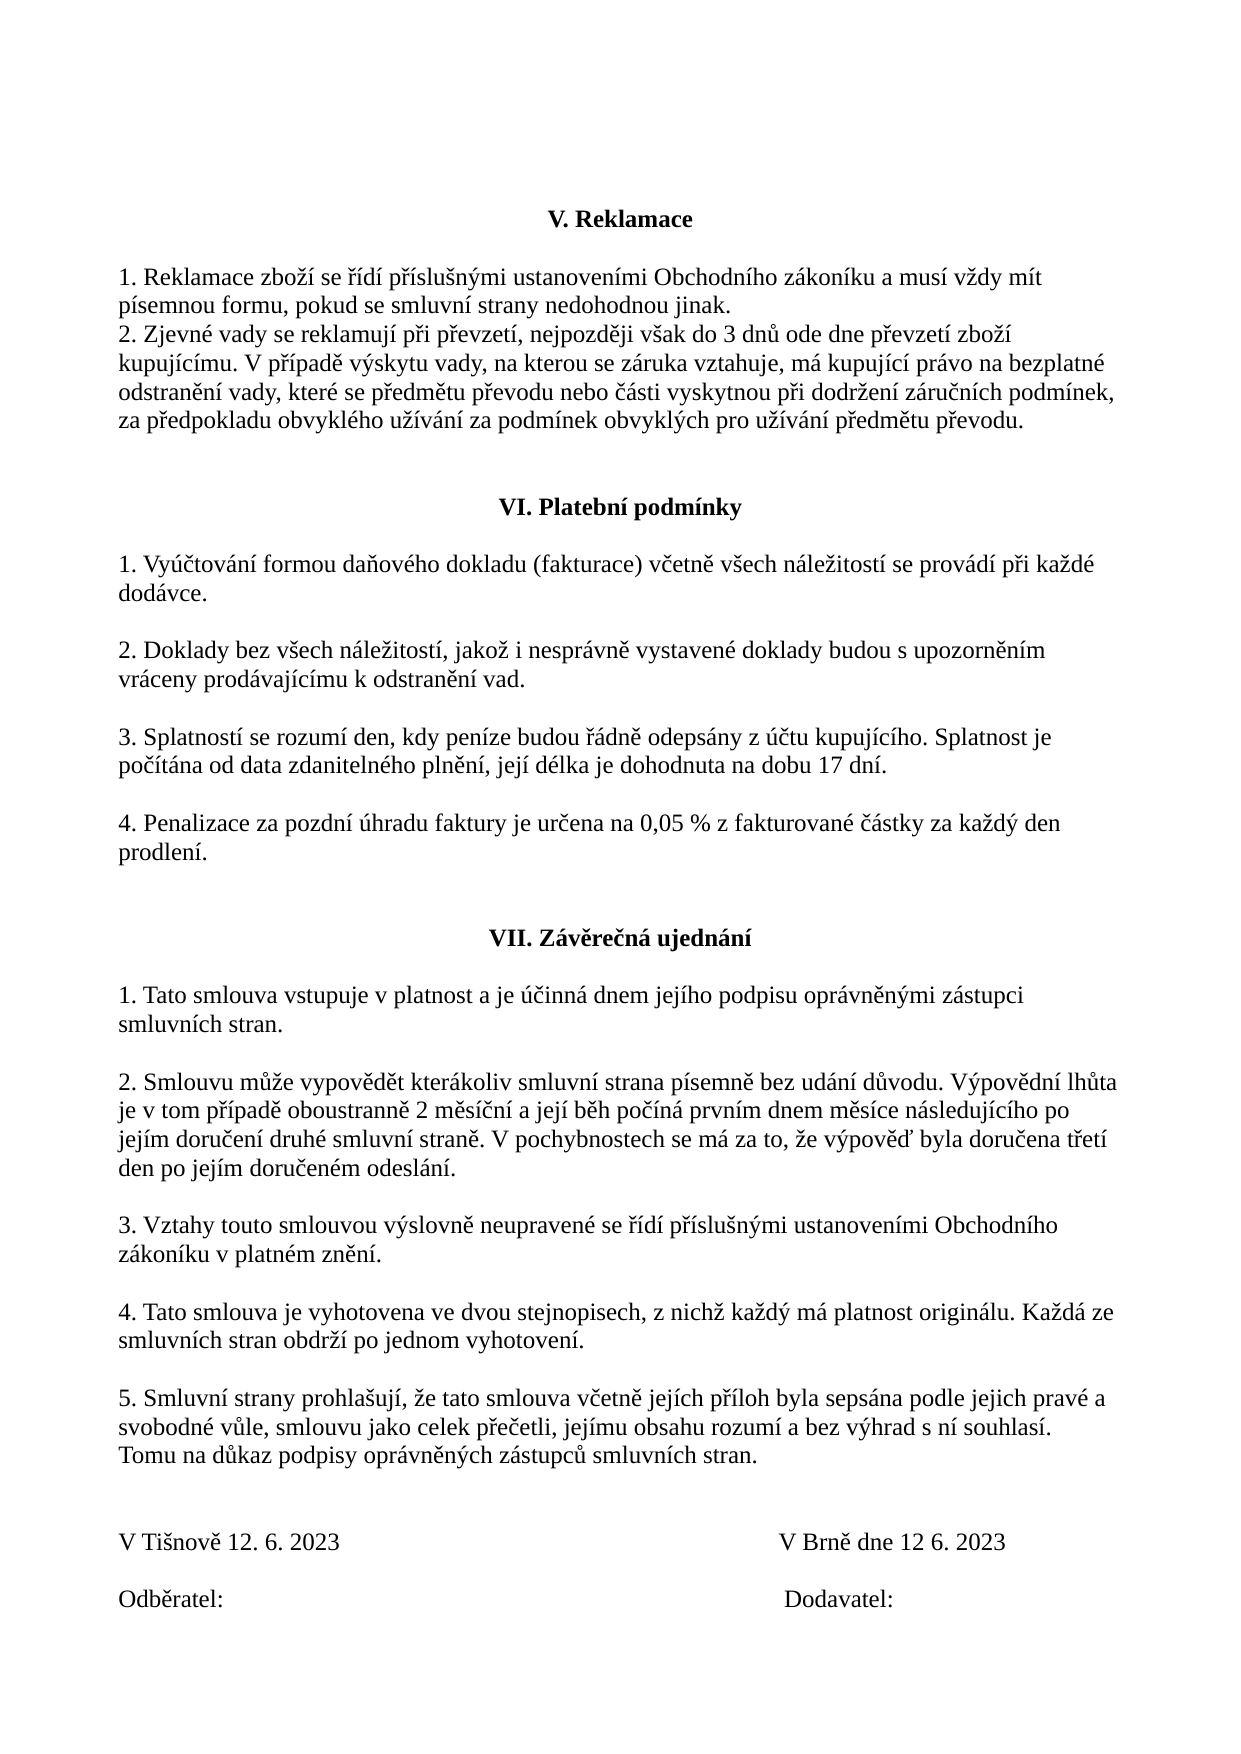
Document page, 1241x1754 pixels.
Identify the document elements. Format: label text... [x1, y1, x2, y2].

text 2. Doklady bez všech náležitostí, jakož i nesprávně vystavené doklady budou s upozorněním vráceny prodávajícímu k odstranění vad. [118, 636, 1122, 693]
text odstranění vady, které se předmětu převodu nebo části vyskytnou při dodržení záručních podmínek, za předpokladu obvyklého užívání za podmínek obvyklých pro užívání předmětu převodu. [118, 377, 1122, 434]
text Tomu na důkaz podpisy oprávněných zástupců smluvních stran. [118, 1441, 1122, 1469]
text V. Reklamace [118, 204, 1122, 233]
text Odběratel: Dodavatel: [118, 1584, 1122, 1613]
text 1. Reklamace zboží se řídí příslušnými ustanoveními Obchodního zákoníku a musí vždy mít písemnou formu, pokud se smluvní strany nedohodnou jinak. [118, 262, 1122, 319]
text 2. Zjevné vady se reklamují při převzetí, nejpozději však do 3 dnů ode dne převzetí zboží kupujícímu. V případě výskytu vady, na kterou se záruka vztahuje, má kupující právo na bezplatné [118, 319, 1122, 377]
text 3. Splatností se rozumí den, kdy peníze budou řádně odepsány z účtu kupujícího. Splatnost je počítána od data zdanitelného plnění, její délka je dohodnuta na dobu 17 dní. [118, 722, 1122, 779]
text V Tišnově 12. 6. 2023 V Brně dne 12 6. 2023 [118, 1527, 1122, 1556]
text 5. Smluvní strany prohlašují, že tato smlouva včetně jejích příloh byla sepsána podle jejich pravé a svobodné vůle, smlouvu jako celek přečetli, jejímu obsahu rozumí a bez výhrad s ní souhlasí. [118, 1383, 1122, 1441]
text 1. Tato smlouva vstupuje v platnost a je účinná dnem jejího podpisu oprávněnými zástupci smluvních stran. [118, 981, 1122, 1038]
text 1. Vyúčtování formou daňového dokladu (fakturace) včetně všech náležitostí se provádí při každé dodávce. [118, 549, 1122, 607]
text 3. Vztahy touto smlouvou výslovně neupravené se řídí příslušnými ustanoveními Obchodního zákoníku v platném znění. [118, 1211, 1122, 1268]
text 4. Penalizace za pozdní úhradu faktury je určena na 0,05 % z fakturované částky za každý den prodlení. [118, 808, 1122, 866]
text VI. Platební podmínky [118, 492, 1122, 521]
text VII. Závěrečná ujednání [118, 923, 1122, 952]
text 4. Tato smlouva je vyhotovena ve dvou stejnopisech, z nichž každý má platnost originálu. Každá ze smluvních stran obdrží po jednom vyhotovení. [118, 1297, 1122, 1354]
text 2. Smlouvu může vypovědět kterákoliv smluvní strana písemně bez udání důvodu. Výpovědní lhůta je v tom případě oboustranně 2 měsíční a její běh počíná prvním dnem měsíce následujícího po jejím doručení druhé smluvní straně. V pochybnostech se má za to, že výpověď byla doručena třetí den po jejím doručeném odeslání. [118, 1067, 1122, 1182]
